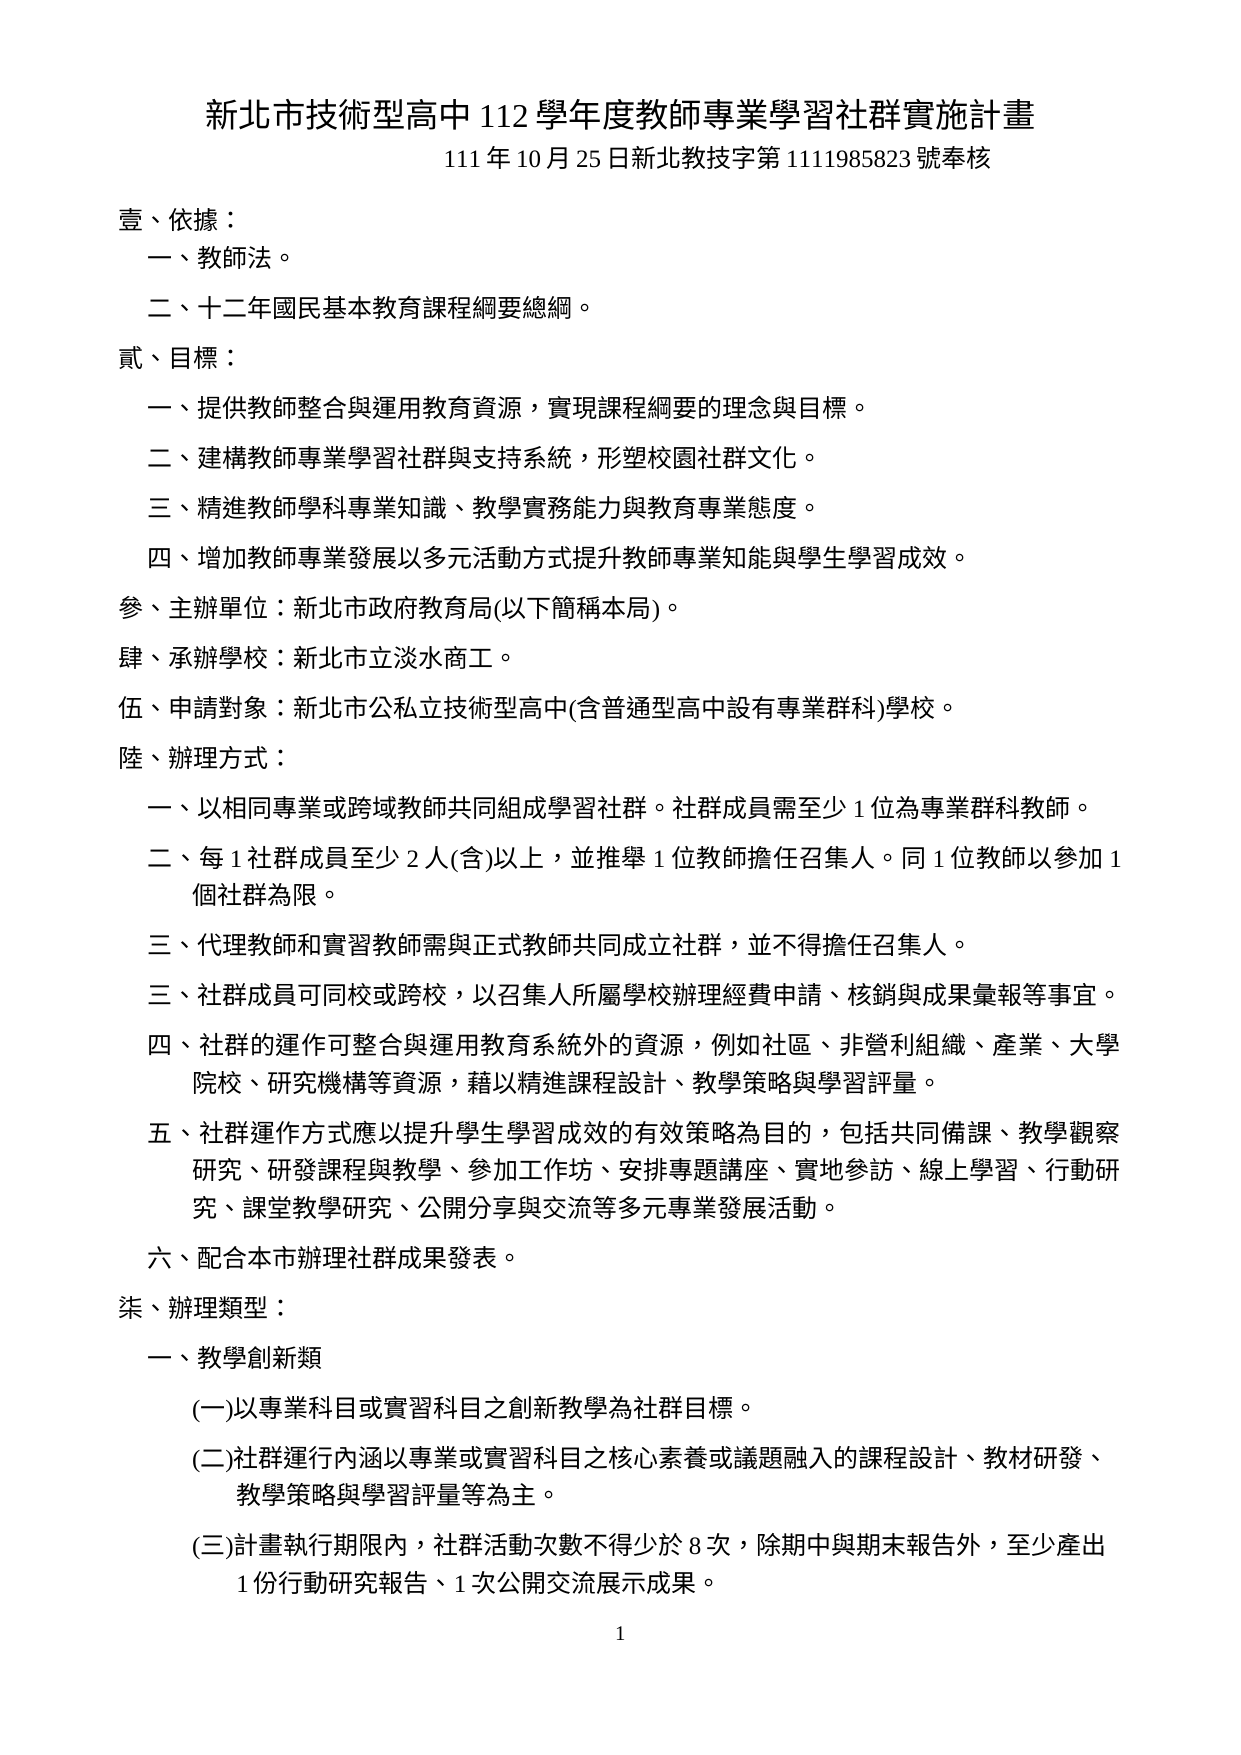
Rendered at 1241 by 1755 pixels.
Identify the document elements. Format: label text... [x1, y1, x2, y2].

text 陸、辦理方式： [118, 737, 1122, 774]
text 新北市技術型高中112學年度教師專業學習社群實施計畫 [131, 89, 1110, 137]
text 二、建構教師專業學習社群與支持系統，形塑校園社群文化。 [148, 437, 1122, 474]
text 肆、承辦學校：新北市立淡水商工。 [118, 637, 1122, 674]
text 六、配合本市辦理社群成果發表。 [148, 1237, 1122, 1274]
text 二、十二年國民基本教育課程綱要總綱。 [118, 287, 1122, 324]
text 壹、依據： [118, 199, 1122, 237]
text 伍、申請對象：新北市公私立技術型高中(含普通型高中設有專業群科)學校。 [118, 687, 1122, 724]
text 三、社群成員可同校或跨校，以召集人所屬學校辦理經費申請、核銷與成果彙報等事宜。 [148, 974, 1122, 1012]
text 貳、目標： [118, 337, 1122, 374]
text 二、每1社群成員至少2人(含)以上，並推舉1位教師擔任召集人。同1位教師以參加1個社群為限。 [148, 837, 1122, 912]
text 一、教師法。 [118, 237, 1122, 274]
text 三、代理教師和實習教師需與正式教師共同成立社群，並不得擔任召集人。 [148, 924, 1122, 962]
text 柒、辦理類型： [118, 1287, 1122, 1324]
text (三)計畫執行期限內，社群活動次數不得少於8次，除期中與期末報告外，至少產出1份行動研究報告、1次公開交流展示成果。 [192, 1524, 1122, 1599]
text 一、提供教師整合與運用教育資源，實現課程綱要的理念與目標。 [148, 387, 1122, 424]
text 三、精進教師學科專業知識、教學實務能力與教育專業態度。 [148, 487, 1122, 524]
text 參、主辦單位：新北市政府教育局(以下簡稱本局)。 [118, 587, 1122, 624]
text (一)以專業科目或實習科目之創新教學為社群目標。 [192, 1387, 1122, 1424]
text 四、社群的運作可整合與運用教育系統外的資源，例如社區、非營利組織、產業、大學院校、研究機構等資源，藉以精進課程設計、教學策略與學習評量。 [148, 1024, 1122, 1099]
text 五、社群運作方式應以提升學生學習成效的有效策略為目的，包括共同備課、教學觀察研究、研發課程與教學、參加工作坊、安排專題講座、實地參訪、線上學習、行動研究、課堂教學研究、公開分享與交流等多元專業發展活動。 [148, 1112, 1122, 1224]
text (二)社群運行內涵以專業或實習科目之核心素養或議題融入的課程設計、教材研發、教學策略與學習評量等為主。 [192, 1437, 1122, 1512]
text 一、教學創新類 [148, 1337, 1122, 1374]
text 四、增加教師專業發展以多元活動方式提升教師專業知能與學生學習成效。 [148, 537, 1122, 574]
text 111年10月25日新北教技字第1111985823號奉核 [131, 137, 1110, 174]
text 一、以相同專業或跨域教師共同組成學習社群。社群成員需至少1位為專業群科教師。 [148, 787, 1122, 824]
